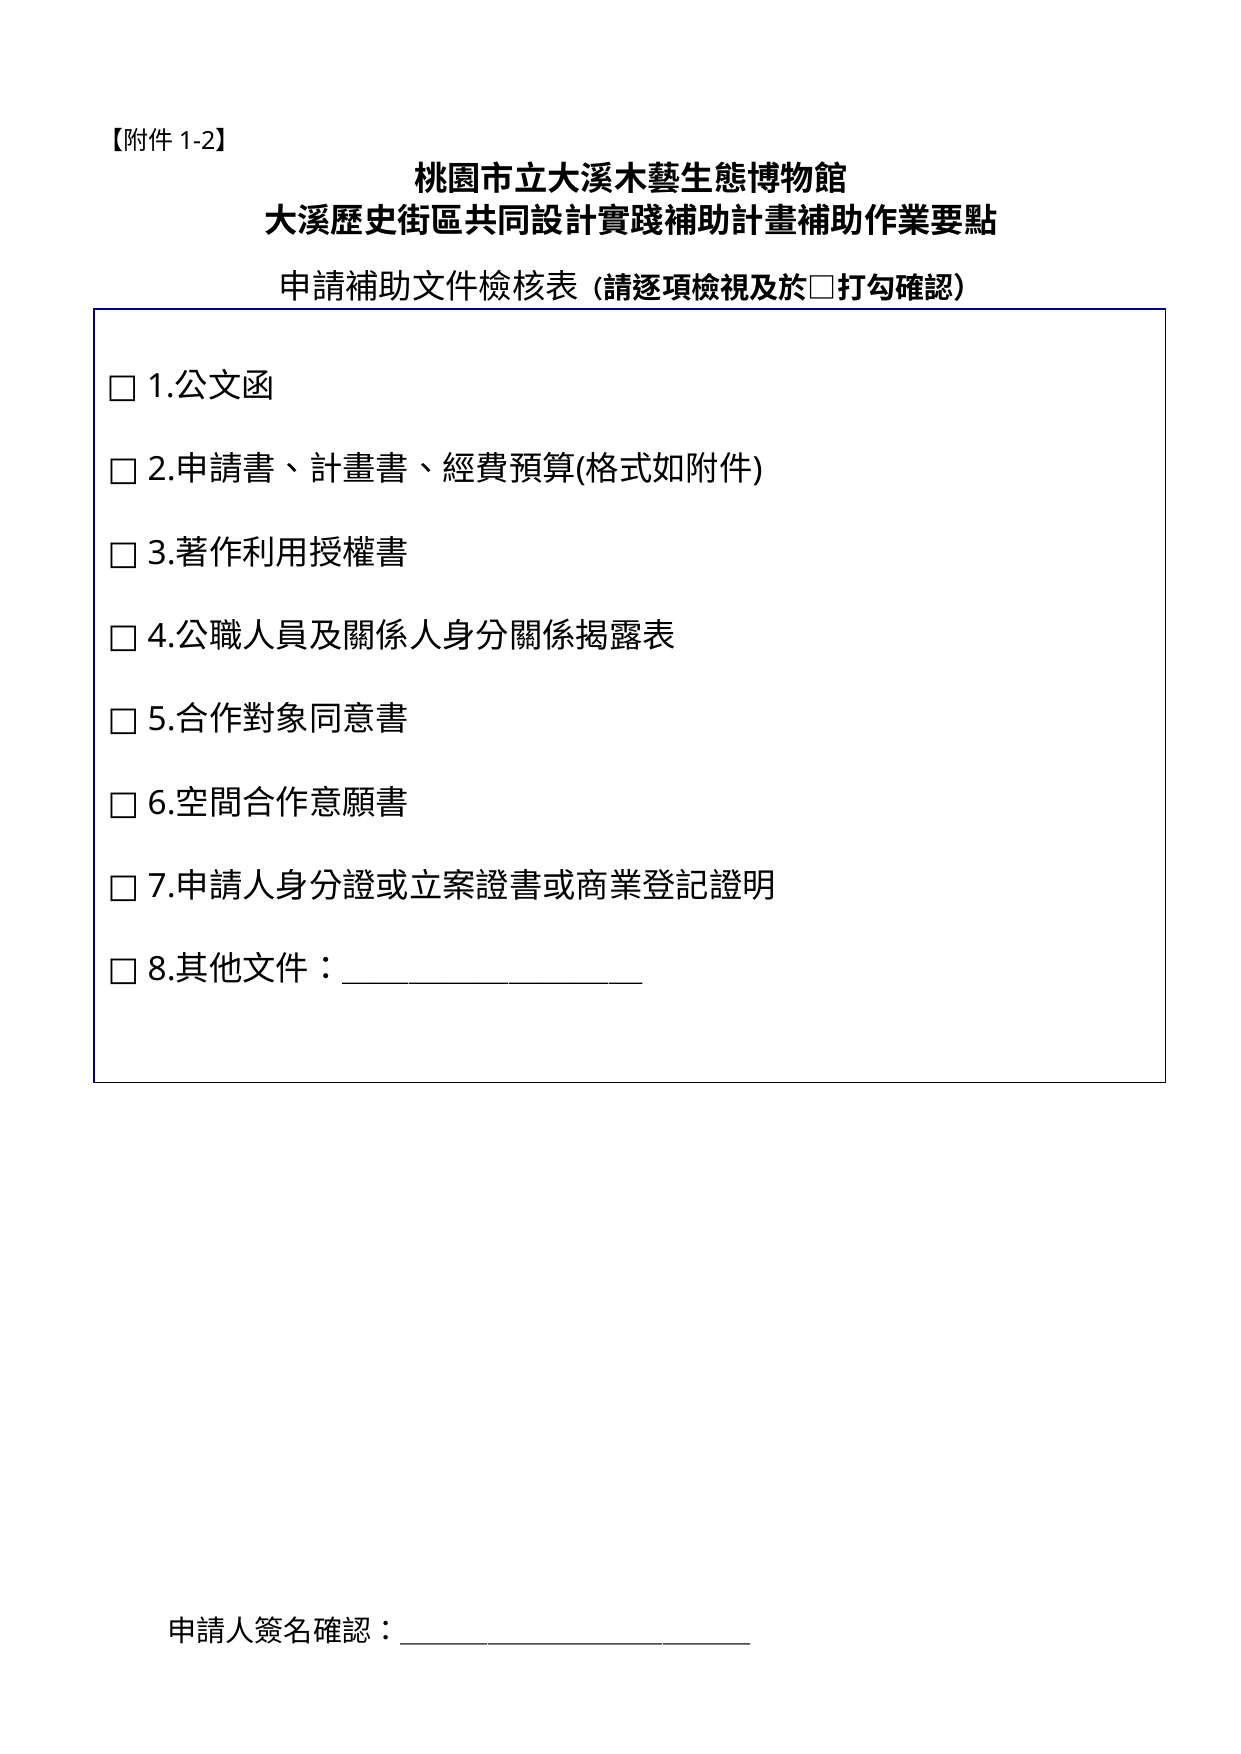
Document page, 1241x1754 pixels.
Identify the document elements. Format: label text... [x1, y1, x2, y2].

table_header 【附件1-2】 桃園市立大溪木藝生態博物館 大溪歷史街區共同設計實踐補助計畫補助作業要點 申請補助文件檢核表（請逐項檢視及於□打勾確認） [94, 116, 1165, 308]
table_cell □ 1.公文函 □ 2.申請書、計畫書、經費預算(格式如附件) □ 3.著作利用授權書 □ 4.公職人員及關係人身分關係揭露表 □ 5.合作對象同意書 □ 6.空間合作意願書 □ 7.申請人身分證或立案證書或商業登記證明 □ 8.其他文件：＿＿＿＿＿＿＿＿＿ [95, 310, 1165, 1082]
text 申請人簽名確認：＿＿＿＿＿＿＿＿＿＿＿＿ [167, 1608, 1122, 1650]
